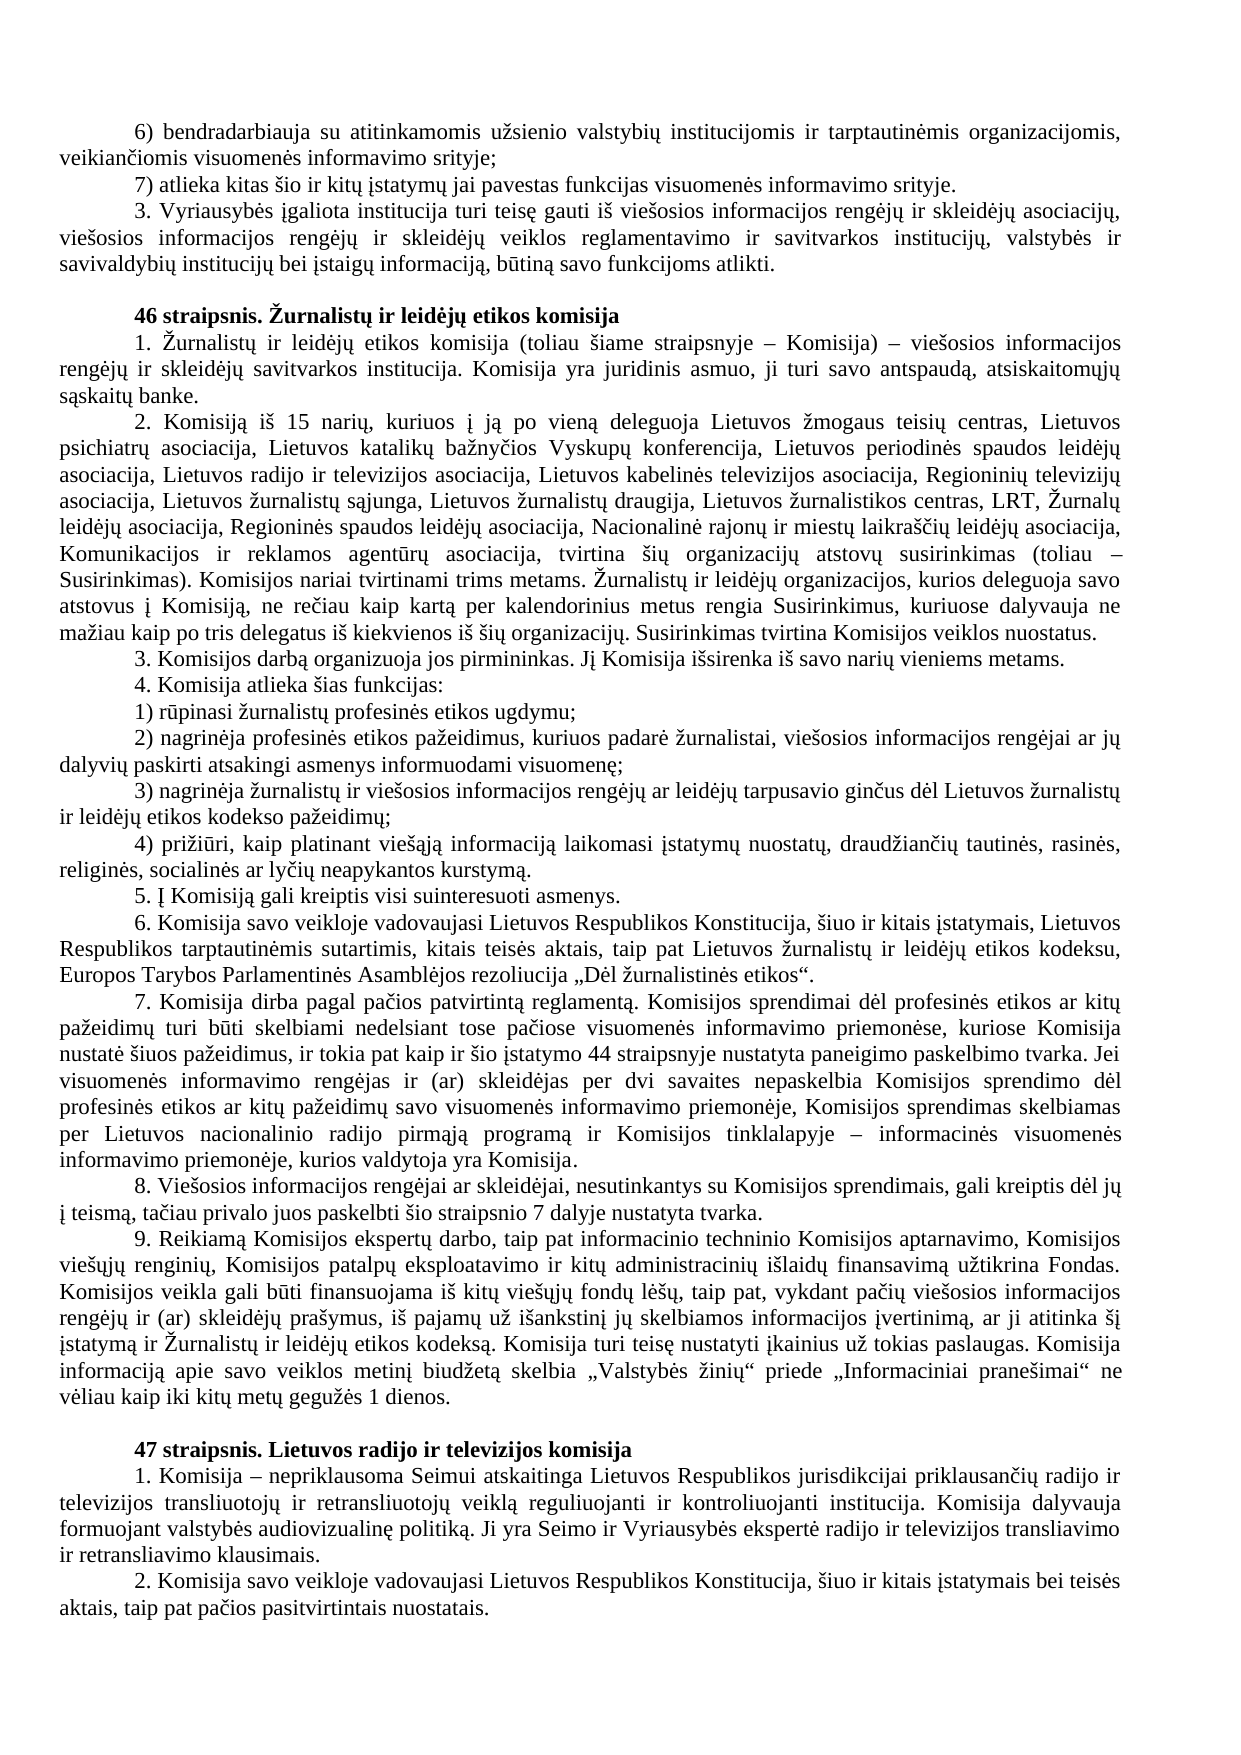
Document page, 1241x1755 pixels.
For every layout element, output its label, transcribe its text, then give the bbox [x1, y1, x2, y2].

text 9. Reikiamą Komisijos ekspertų darbo, taip pat informacinio techninio Komisijos aptarnavimo, Komisijos viešųjų renginių, Komisijos patalpų eksploatavimo ir kitų administracinių išlaidų finansavimą užtikrina Fondas. Komisijos veikla gali būti finansuojama iš kitų viešųjų fondų lėšų, taip pat, vykdant pačių viešosios informacijos rengėjų ir (ar) skleidėjų prašymus, iš pajamų už išankstinį jų skelbiamos informacijos įvertinimą, ar ji atitinka šį įstatymą ir Žurnalistų ir leidėjų etikos kodeksą. Komisija turi teisę nustatyti įkainius už tokias paslaugas. Komisija informaciją apie savo veiklos metinį biudžetą skelbia „Valstybės žinių“ priede „Informaciniai pranešimai“ ne vėliau kaip iki kitų metų gegužės 1 dienos. [59, 1225, 1122, 1409]
text 6) bendradarbiauja su atitinkamomis užsienio valstybių institucijomis ir tarptautinėmis organizacijomis, veikiančiomis visuomenės informavimo srityje; [59, 118, 1122, 171]
text 2. Komisiją iš 15 narių, kuriuos į ją po vieną deleguoja Lietuvos žmogaus teisių centras, Lietuvos psichiatrų asociacija, Lietuvos katalikų bažnyčios Vyskupų konferencija, Lietuvos periodinės spaudos leidėjų asociacija, Lietuvos radijo ir televizijos asociacija, Lietuvos kabelinės televizijos asociacija, Regioninių televizijų asociacija, Lietuvos žurnalistų sąjunga, Lietuvos žurnalistų draugija, Lietuvos žurnalistikos centras, LRT, Žurnalų leidėjų asociacija, Regioninės spaudos leidėjų asociacija, Nacionalinė rajonų ir miestų laikraščių leidėjų asociacija, Komunikacijos ir reklamos agentūrų asociacija, tvirtina šių organizacijų atstovų susirinkimas (toliau – Susirinkimas). Komisijos nariai tvirtinami trims metams. Žurnalistų ir leidėjų organizacijos, kurios deleguoja savo atstovus į Komisiją, ne rečiau kaip kartą per kalendorinius metus rengia Susirinkimus, kuriuose dalyvauja ne mažiau kaip po tris delegatus iš kiekvienos iš šių organizacijų. Susirinkimas tvirtina Komisijos veiklos nuostatus. [59, 408, 1122, 645]
text 47 straipsnis. Lietuvos radijo ir televizijos komisija [59, 1436, 1122, 1462]
text 5. Į Komisiją gali kreiptis visi suinteresuoti asmenys. [59, 882, 1122, 909]
text 8. Viešosios informacijos rengėjai ar skleidėjai, nesutinkantys su Komisijos sprendimais, gali kreiptis dėl jų į teismą, tačiau privalo juos paskelbti šio straipsnio 7 dalyje nustatyta tvarka. [59, 1172, 1122, 1225]
text 2) nagrinėja profesinės etikos pažeidimus, kuriuos padarė žurnalistai, viešosios informacijos rengėjai ar jų dalyvių paskirti atsakingi asmenys informuodami visuomenę; [59, 724, 1122, 777]
text 7) atlieka kitas šio ir kitų įstatymų jai pavestas funkcijas visuomenės informavimo srityje. [59, 171, 1122, 197]
text 46 straipsnis. Žurnalistų ir leidėjų etikos komisija [59, 303, 1122, 329]
text 3. Vyriausybės įgaliota institucija turi teisę gauti iš viešosios informacijos rengėjų ir skleidėjų asociacijų, viešosios informacijos rengėjų ir skleidėjų veiklos reglamentavimo ir savitvarkos institucijų, valstybės ir savivaldybių institucijų bei įstaigų informaciją, būtiną savo funkcijoms atlikti. [59, 197, 1122, 276]
text 6. Komisija savo veikloje vadovaujasi Lietuvos Respublikos Konstitucija, šiuo ir kitais įstatymais, Lietuvos Respublikos tarptautinėmis sutartimis, kitais teisės aktais, taip pat Lietuvos žurnalistų ir leidėjų etikos kodeksu, Europos Tarybos Parlamentinės Asamblėjos rezoliucija „Dėl žurnalistinės etikos“. [59, 909, 1122, 988]
text 1) rūpinasi žurnalistų profesinės etikos ugdymu; [59, 698, 1122, 724]
text 4) prižiūri, kaip platinant viešąją informaciją laikomasi įstatymų nuostatų, draudžiančių tautinės, rasinės, religinės, socialinės ar lyčių neapykantos kurstymą. [59, 830, 1122, 882]
text 3. Komisijos darbą organizuoja jos pirmininkas. Jį Komisija išsirenka iš savo narių vieniems metams. [59, 645, 1122, 672]
text 3) nagrinėja žurnalistų ir viešosios informacijos rengėjų ar leidėjų tarpusavio ginčus dėl Lietuvos žurnalistų ir leidėjų etikos kodekso pažeidimų; [59, 777, 1122, 830]
text 1. Komisija – nepriklausoma Seimui atskaitinga Lietuvos Respublikos jurisdikcijai priklausančių radijo ir televizijos transliuotojų ir retransliuotojų veiklą reguliuojanti ir kontroliuojanti institucija. Komisija dalyvauja formuojant valstybės audiovizualinę politiką. Ji yra Seimo ir Vyriausybės ekspertė radijo ir televizijos transliavimo ir retransliavimo klausimais. [59, 1462, 1122, 1568]
text 1. Žurnalistų ir leidėjų etikos komisija (toliau šiame straipsnyje – Komisija) – viešosios informacijos rengėjų ir skleidėjų savitvarkos institucija. Komisija yra juridinis asmuo, ji turi savo antspaudą, atsiskaitomųjų sąskaitų banke. [59, 329, 1122, 408]
text 2. Komisija savo veikloje vadovaujasi Lietuvos Respublikos Konstitucija, šiuo ir kitais įstatymais bei teisės aktais, taip pat pačios pasitvirtintais nuostatais. [59, 1568, 1122, 1620]
text 4. Komisija atlieka šias funkcijas: [59, 672, 1122, 698]
text 7. Komisija dirba pagal pačios patvirtintą reglamentą. Komisijos sprendimai dėl profesinės etikos ar kitų pažeidimų turi būti skelbiami nedelsiant tose pačiose visuomenės informavimo priemonėse, kuriose Komisija nustatė šiuos pažeidimus, ir tokia pat kaip ir šio įstatymo 44 straipsnyje nustatyta paneigimo paskelbimo tvarka. Jei visuomenės informavimo rengėjas ir (ar) skleidėjas per dvi savaites nepaskelbia Komisijos sprendimo dėl profesinės etikos ar kitų pažeidimų savo visuomenės informavimo priemonėje, Komisijos sprendimas skelbiamas per Lietuvos nacionalinio radijo pirmąją programą ir Komisijos tinklalapyje – informacinės visuomenės informavimo priemonėje, kurios valdytoja yra Komisija. [59, 988, 1122, 1172]
